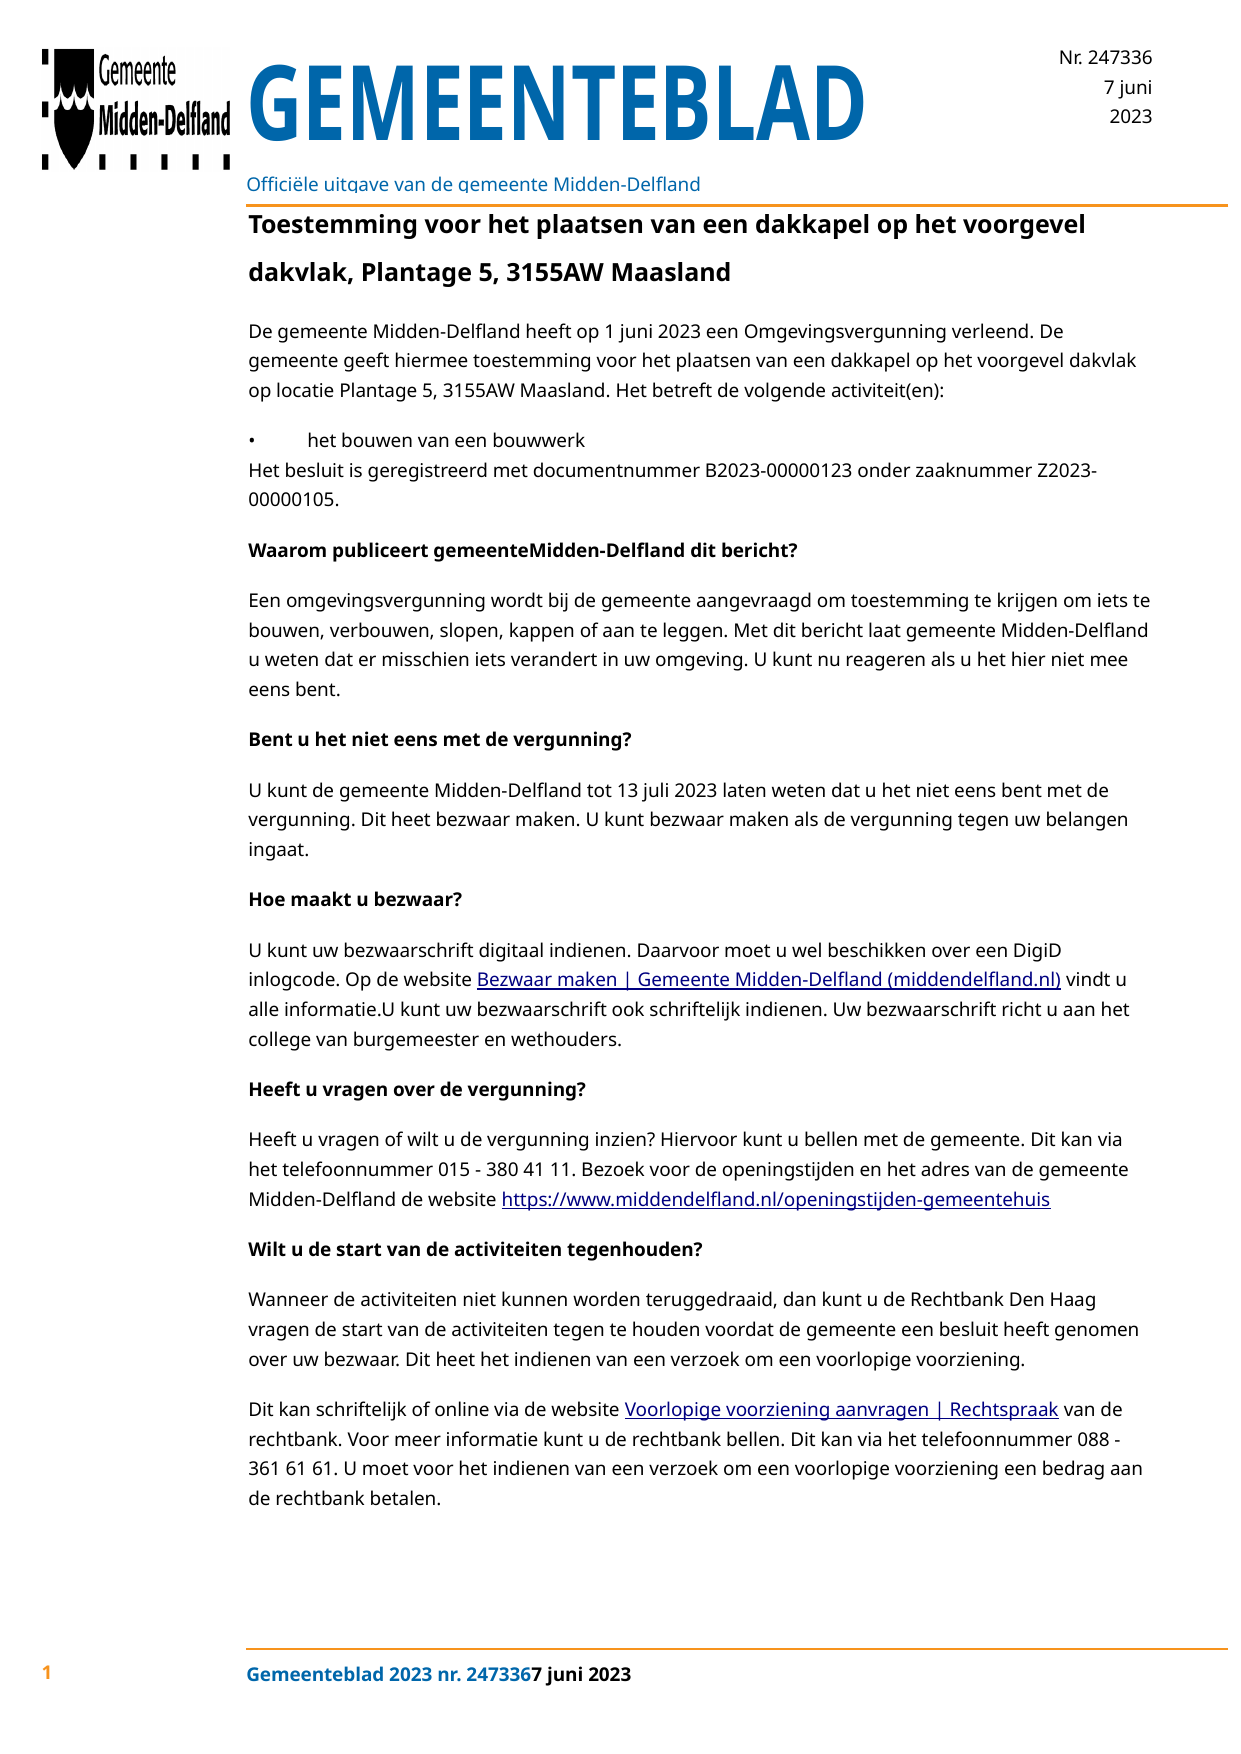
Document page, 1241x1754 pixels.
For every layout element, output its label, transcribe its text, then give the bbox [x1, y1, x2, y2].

text Waarom publiceert gemeenteMidden-Delfland dit bericht? [248, 537, 1152, 563]
text Heeft u vragen over de vergunning? [248, 1076, 1152, 1102]
text Het besluit is geregistreerd met documentnummer B2023-00000123 onder zaaknummer Z2023-00000105. [248, 457, 1152, 512]
text Hoe maakt u bezwaar? [248, 887, 1152, 912]
text Bent u het niet eens met de vergunning? [248, 727, 1152, 752]
list het bouwen van een bouwwerk [248, 427, 1152, 453]
text Toestemming voor het plaatsen van een dakkapel op het voorgevel dakvlak, Plantage 5, 3155AW Maasland [248, 207, 1152, 288]
text Wanneer de activiteiten niet kunnen worden teruggedraaid, dan kunt u de Rechtbank Den Haag vragen de start van de activiteiten tegen te houden voordat de gemeente een besluit heeft genomen over uw bezwaar. Dit heet het indienen van een verzoek om een voorlopige voorziening. [248, 1287, 1152, 1372]
picture [41, 47, 231, 172]
text Wilt u de start van de activiteiten tegenhouden? [248, 1236, 1152, 1262]
text U kunt de gemeente Midden-Delfland tot 13 juli 2023 laten weten dat u het niet eens bent met de vergunning. Dit heet bezwaar maken. U kunt bezwaar maken als de vergunning tegen uw belangen ingaat. [248, 777, 1152, 862]
text Een omgevingsvergunning wordt bij de gemeente aangevraagd om toestemming te krijgen om iets te bouwen, verbouwen, slopen, kappen of aan te leggen. Met dit bericht laat gemeente Midden-Delfland u weten dat er misschien iets verandert in uw omgeving. U kunt nu reageren als u het hier niet mee eens bent. [248, 587, 1152, 702]
text Heeft u vragen of wilt u de vergunning inzien? Hiervoor kunt u bellen met de gemeente. Dit kan via het telefoonnummer 015 - 380 41 11. Bezoek voor de openingstijden en het adres van de gemeente Midden-Delfland de website https://www.middendelfland.nl/openingstijden-gemeentehuis [248, 1127, 1152, 1212]
text Dit kan schriftelijk of online via de website Voorlopige voorziening aanvragen | Rechtspraak van de rechtbank. Voor meer informatie kunt u de rechtbank bellen. Dit kan via het telefoonnummer 088 - 361 61 61. U moet voor het indienen van een verzoek om een voorlopige voorziening een bedrag aan de rechtbank betalen. [248, 1396, 1152, 1511]
text U kunt uw bezwaarschrift digitaal indienen. Daarvoor moet u wel beschikken over een DigiD inlogcode. Op de website Bezwaar maken | Gemeente Midden-Delfland (middendelfland.nl) vindt u alle informatie.U kunt uw bezwaarschrift ook schriftelijk indienen. Uw bezwaarschrift richt u aan het college van burgemeester en wethouders. [248, 937, 1152, 1052]
text De gemeente Midden-Delfland heeft op 1 juni 2023 een Omgevingsvergunning verleend. De gemeente geeft hiermee toestemming voor het plaatsen van een dakkapel op het voorgevel dakvlak op locatie Plantage 5, 3155AW Maasland. Het betreft de volgende activiteit(en): [248, 318, 1152, 403]
